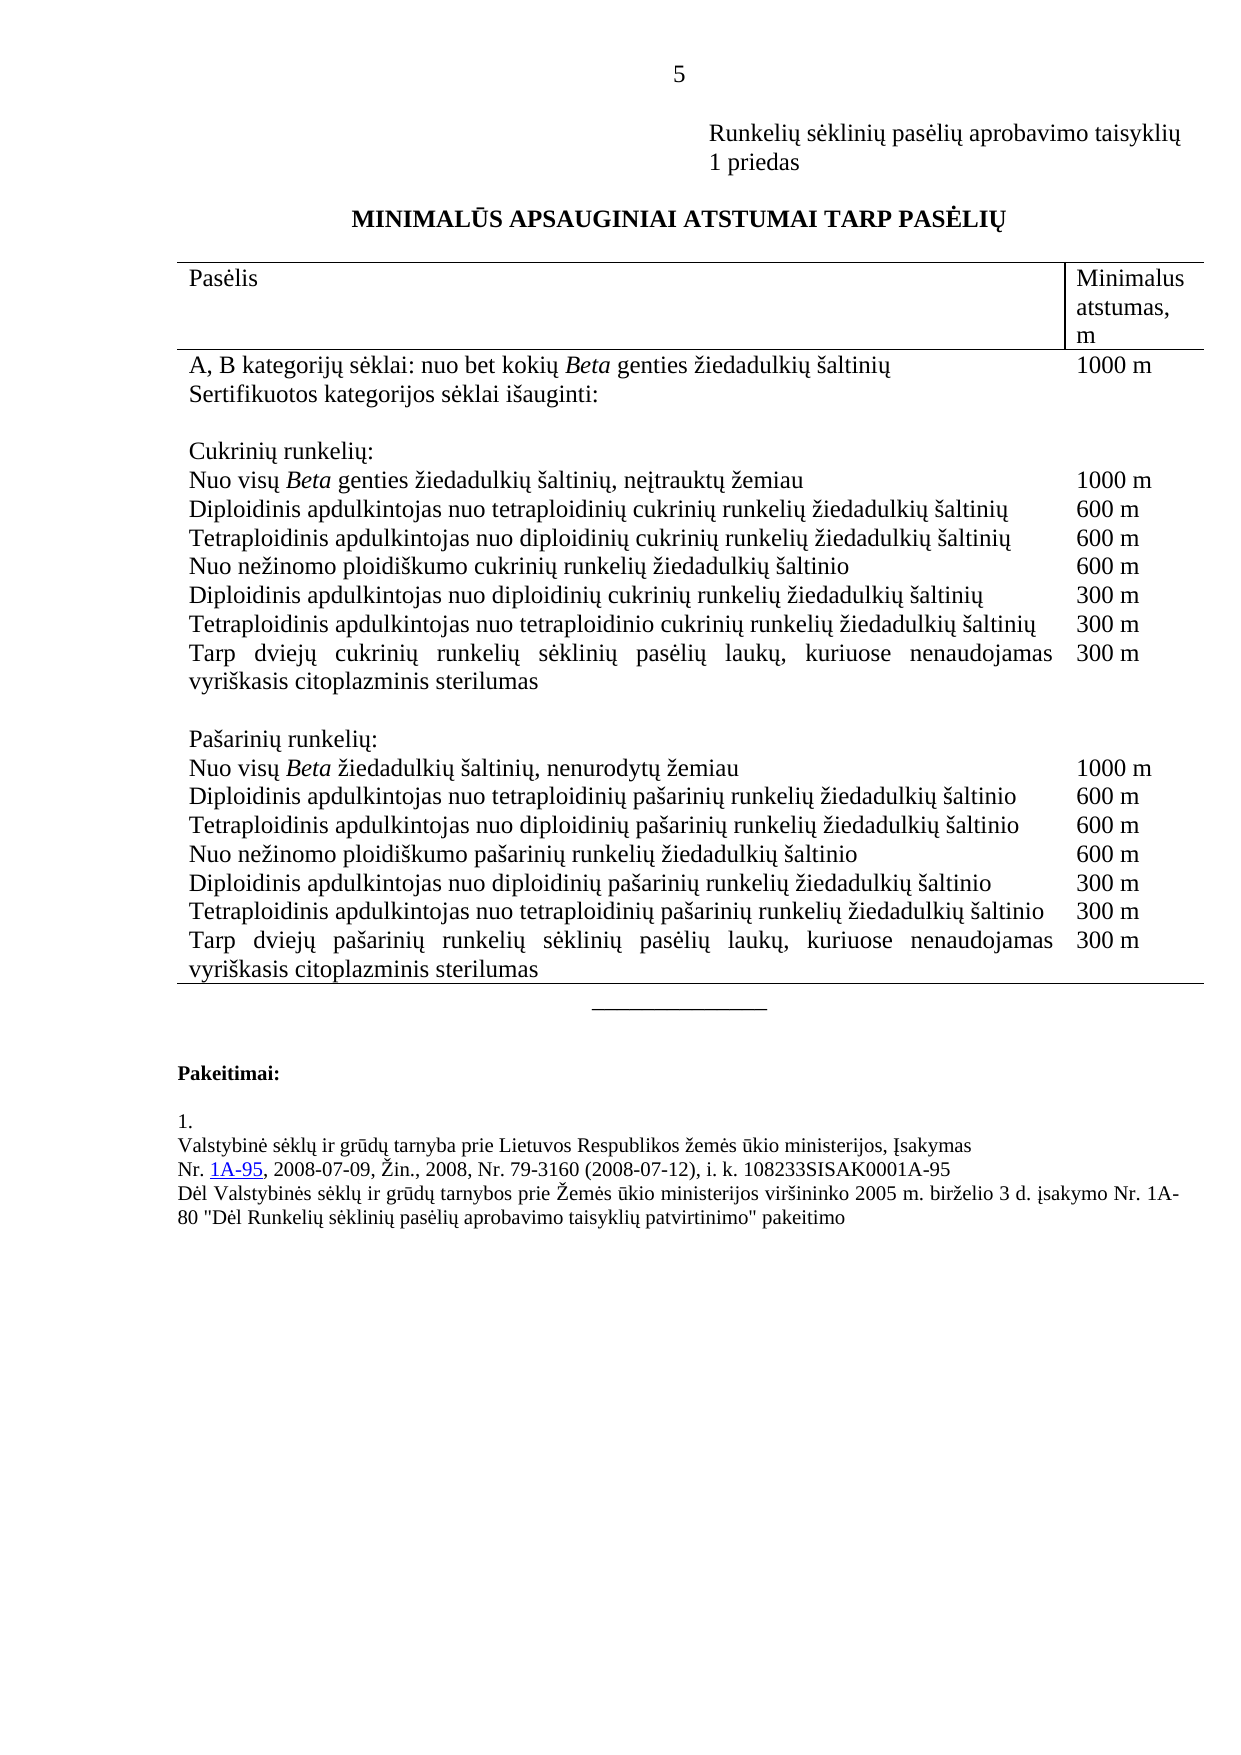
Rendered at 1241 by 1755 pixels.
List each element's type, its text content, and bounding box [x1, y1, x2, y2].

table_cell Diploidinis apdulkintojas nuo diploidinių pašarinių runkelių žiedadulkių šaltinio [177, 868, 1065, 896]
table_cell Nuo nežinomo ploidiškumo pašarinių runkelių žiedadulkių šaltinio [177, 839, 1065, 868]
table_cell 300 m [1065, 925, 1204, 983]
table_cell 300 m [1065, 896, 1204, 925]
table_cell 300 m [1065, 609, 1204, 638]
table_cell 1000 m [1065, 465, 1204, 494]
text Valstybinė sėklų ir grūdų tarnyba prie Lietuvos Respublikos žemės ūkio ministerijos, Įsakymas [177, 1133, 1181, 1157]
table_cell [177, 408, 1065, 436]
table_cell Pašarinių runkelių: [177, 724, 1065, 753]
table_cell 1000 m [1065, 350, 1204, 379]
text Dėl Valstybinės sėklų ir grūdų tarnybos prie Žemės ūkio ministerijos viršininko 2005 m. birželio 3 d. įsakymo Nr. 1A-80 "Dėl Runkelių sėklinių pasėlių aprobavimo taisyklių patvirtinimo" pakeitimo [177, 1181, 1181, 1229]
table_cell 300 m [1065, 868, 1204, 896]
table_cell [177, 695, 1065, 724]
text 1. [177, 1109, 1181, 1133]
table_cell Tetraploidinis apdulkintojas nuo diploidinių pašarinių runkelių žiedadulkių šaltinio [177, 810, 1065, 839]
text ______________ [177, 984, 1181, 1012]
table_cell [1065, 724, 1204, 753]
table_header Pasėlis [177, 263, 1064, 349]
table_cell [1065, 436, 1204, 465]
table_cell 600 m [1065, 523, 1204, 551]
table_cell Nuo visų Beta žiedadulkių šaltinių, nenurodytų žemiau [177, 753, 1065, 781]
table_cell [1065, 408, 1204, 436]
text Pakeitimai: [177, 1061, 1181, 1085]
table_cell Tarp dviejų cukrinių runkelių sėklinių pasėlių laukų, kuriuose nenaudojamas vyriškasis citoplazminis sterilumas [177, 638, 1065, 695]
table_cell Diploidinis apdulkintojas nuo tetraploidinių cukrinių runkelių žiedadulkių šaltinių [177, 494, 1065, 523]
table_cell A, B kategorijų sėklai: nuo bet kokių Beta genties žiedadulkių šaltinių [177, 350, 1065, 379]
table_cell Nuo nežinomo ploidiškumo cukrinių runkelių žiedadulkių šaltinio [177, 551, 1065, 580]
text Nr. 1A-95, 2008-07-09, Žin., 2008, Nr. 79-3160 (2008-07-12), i. k. 108233SISAK0001A-95 [177, 1157, 1181, 1181]
table_cell 600 m [1065, 781, 1204, 810]
text Runkelių sėklinių pasėlių aprobavimo taisyklių [709, 118, 1181, 147]
table_cell Tarp dviejų pašarinių runkelių sėklinių pasėlių laukų, kuriuose nenaudojamas vyriškasis citoplazminis sterilumas [177, 925, 1065, 983]
table_cell 1000 m [1065, 753, 1204, 781]
table_cell Tetraploidinis apdulkintojas nuo tetraploidinio cukrinių runkelių žiedadulkių šaltinių [177, 609, 1065, 638]
text 1 priedas [177, 147, 1181, 176]
table_cell 600 m [1065, 494, 1204, 523]
table_cell Tetraploidinis apdulkintojas nuo tetraploidinių pašarinių runkelių žiedadulkių šaltinio [177, 896, 1065, 925]
table_cell 300 m [1065, 638, 1204, 695]
table_cell Diploidinis apdulkintojas nuo tetraploidinių pašarinių runkelių žiedadulkių šaltinio [177, 781, 1065, 810]
table_cell 600 m [1065, 810, 1204, 839]
text MINIMALŪS APSAUGINIAI ATSTUMAI TARP PASĖLIŲ [177, 204, 1181, 233]
table_cell 600 m [1065, 839, 1204, 868]
table_cell 600 m [1065, 551, 1204, 580]
table_cell Diploidinis apdulkintojas nuo diploidinių cukrinių runkelių žiedadulkių šaltinių [177, 580, 1065, 609]
table_cell Tetraploidinis apdulkintojas nuo diploidinių cukrinių runkelių žiedadulkių šaltinių [177, 523, 1065, 551]
table_cell [1065, 695, 1204, 724]
table_cell [1065, 379, 1204, 408]
table_header Minimalus atstumas, m [1066, 263, 1204, 349]
table_cell Nuo visų Beta genties žiedadulkių šaltinių, neįtrauktų žemiau [177, 465, 1065, 494]
table_cell 300 m [1065, 580, 1204, 609]
table_cell Cukrinių runkelių: [177, 436, 1065, 465]
table_cell Sertifikuotos kategorijos sėklai išauginti: [177, 379, 1065, 408]
